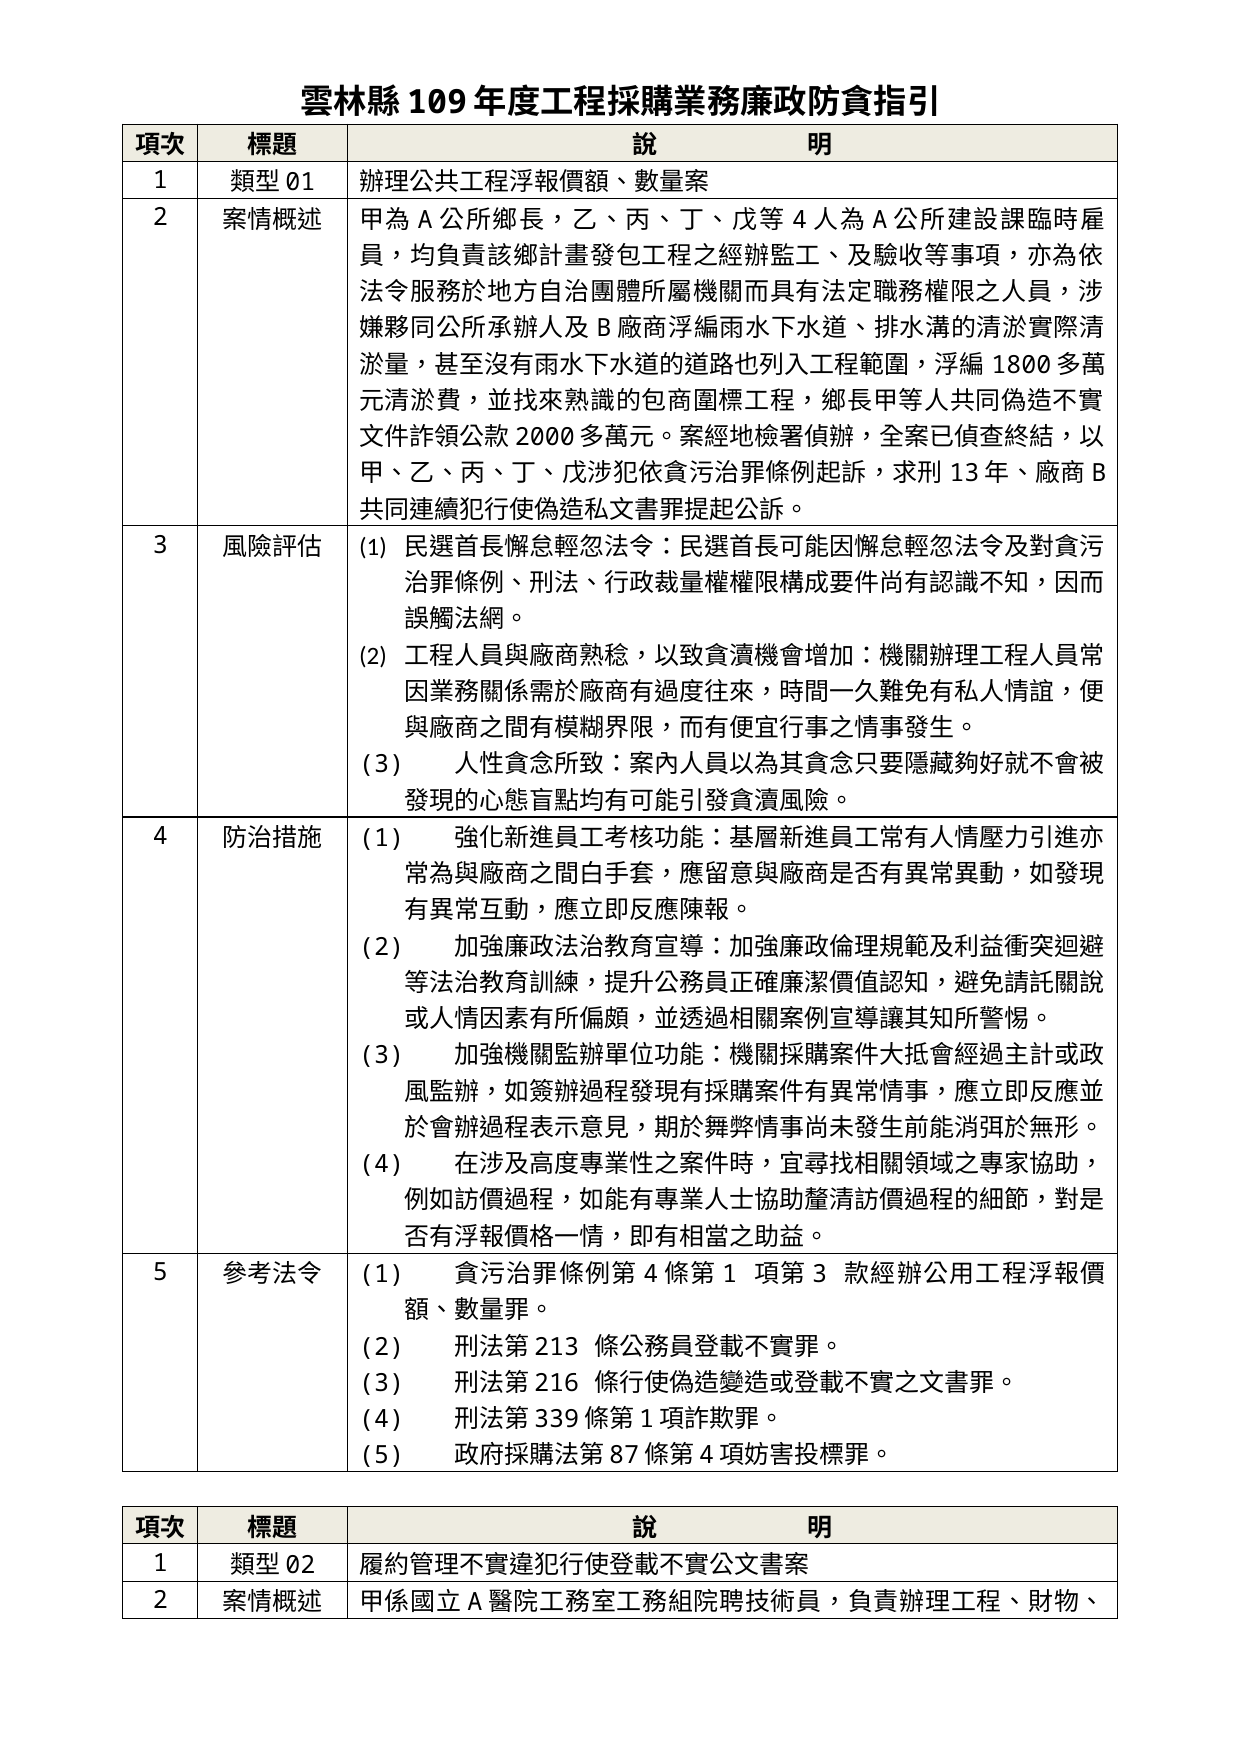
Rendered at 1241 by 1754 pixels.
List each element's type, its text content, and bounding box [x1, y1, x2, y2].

table_header 說 明 [348, 1507, 1117, 1543]
table_cell 甲係國立A醫院工務室工務組院聘技術員，負責辦理工程、財物、 [348, 1582, 1117, 1618]
table_cell 1 [123, 162, 197, 198]
table_cell 3 [123, 526, 197, 816]
table_cell 2 [123, 199, 197, 525]
table_cell 貪污治罪條例第4條第1 項第3 款經辦公用工程浮報價額、數量罪。 刑法第213 條公務員登載不實罪。 刑法第216 條行使偽造變造或登載不實之文書罪。 刑法第339條第1項詐欺罪。 政府採購法第87條第4項妨害投標罪。 [348, 1254, 1117, 1471]
table_cell 強化新進員工考核功能：基層新進員工常有人情壓力引進亦常為與廠商之間白手套，應留意與廠商是否有異常異動，如發現有異常互動，應立即反應陳報。 加強廉政法治教育宣導：加強廉政倫理規範及利益衝突迴避等法治教育訓練，提升公務員正確廉潔價值認知，避免請託關說或人情因素有所偏頗，並透過相關案例宣導讓其知所警惕。 加強機關監辦單位功能：機關採購案件大抵會經過主計或政風監辦，如簽辦過程發現有採購案件有異常情事，應立即反應並於會辦過程表示意見，期於舞弊情事尚未發生前能消弭於無形。 在涉及高度專業性之案件時，宜尋找相關領域之專家協助，例如訪價過程，如能有專業人士協助釐清訪價過程的細節，對是否有浮報價格一情，即有相當之助益。 [348, 818, 1117, 1252]
table_cell 風險評估 [198, 526, 347, 816]
table_cell 類型01 [198, 162, 347, 198]
table_cell 4 [123, 818, 197, 1252]
table_cell 5 [123, 1254, 197, 1471]
table_cell 甲為A公所鄉長，乙、丙、丁、戊等4人為A公所建設課臨時雇員，均負責該鄉計畫發包工程之經辦監工、及驗收等事項，亦為依法令服務於地方自治團體所屬機關而具有法定職務權限之人員，涉嫌夥同公所承辦人及B廠商浮編雨水下水道、排水溝的清淤實際清淤量，甚至沒有雨水下水道的道路也列入工程範圍，浮編1800多萬元清淤費，並找來熟識的包商圍標工程，鄉長甲等人共同偽造不實文件詐領公款2000多萬元。案經地檢署偵辦，全案已偵查終結，以甲、乙、丙、丁、戊涉犯依貪污治罪條例起訴，求刑13年、廠商B共同連續犯行使偽造私文書罪提起公訴。 [348, 199, 1117, 525]
table_header 標題 [198, 125, 347, 161]
table_cell 1 [123, 1544, 197, 1581]
table_header 標題 [198, 1507, 347, 1543]
table_cell 案情概述 [198, 1582, 347, 1618]
table_cell 民選首長懈怠輕忽法令：民選首長可能因懈怠輕忽法令及對貪污治罪條例、刑法、行政裁量權權限構成要件尚有認識不知，因而誤觸法網。 工程人員與廠商熟稔，以致貪瀆機會增加：機關辦理工程人員常因業務關係需於廠商有過度往來，時間一久難免有私人情誼，便與廠商之間有模糊界限，而有便宜行事之情事發生。 人性貪念所致：案內人員以為其貪念只要隱藏夠好就不會被發現的心態盲點均有可能引發貪瀆風險。 [348, 526, 1117, 816]
text 雲林縣109年度工程採購業務廉政防貪指引 [187, 75, 1053, 123]
table_cell 防治措施 [198, 818, 347, 1252]
table_header 項次 [123, 125, 197, 161]
table_header 說 明 [348, 125, 1117, 161]
table_cell 履約管理不實違犯行使登載不實公文書案 [348, 1544, 1117, 1581]
table_cell 案情概述 [198, 199, 347, 525]
table_cell 2 [123, 1582, 197, 1618]
table_cell 類型02 [198, 1544, 347, 1581]
table_header 項次 [123, 1507, 197, 1543]
table_cell 參考法令 [198, 1254, 347, 1471]
table_cell 辦理公共工程浮報價額、數量案 [348, 162, 1117, 198]
